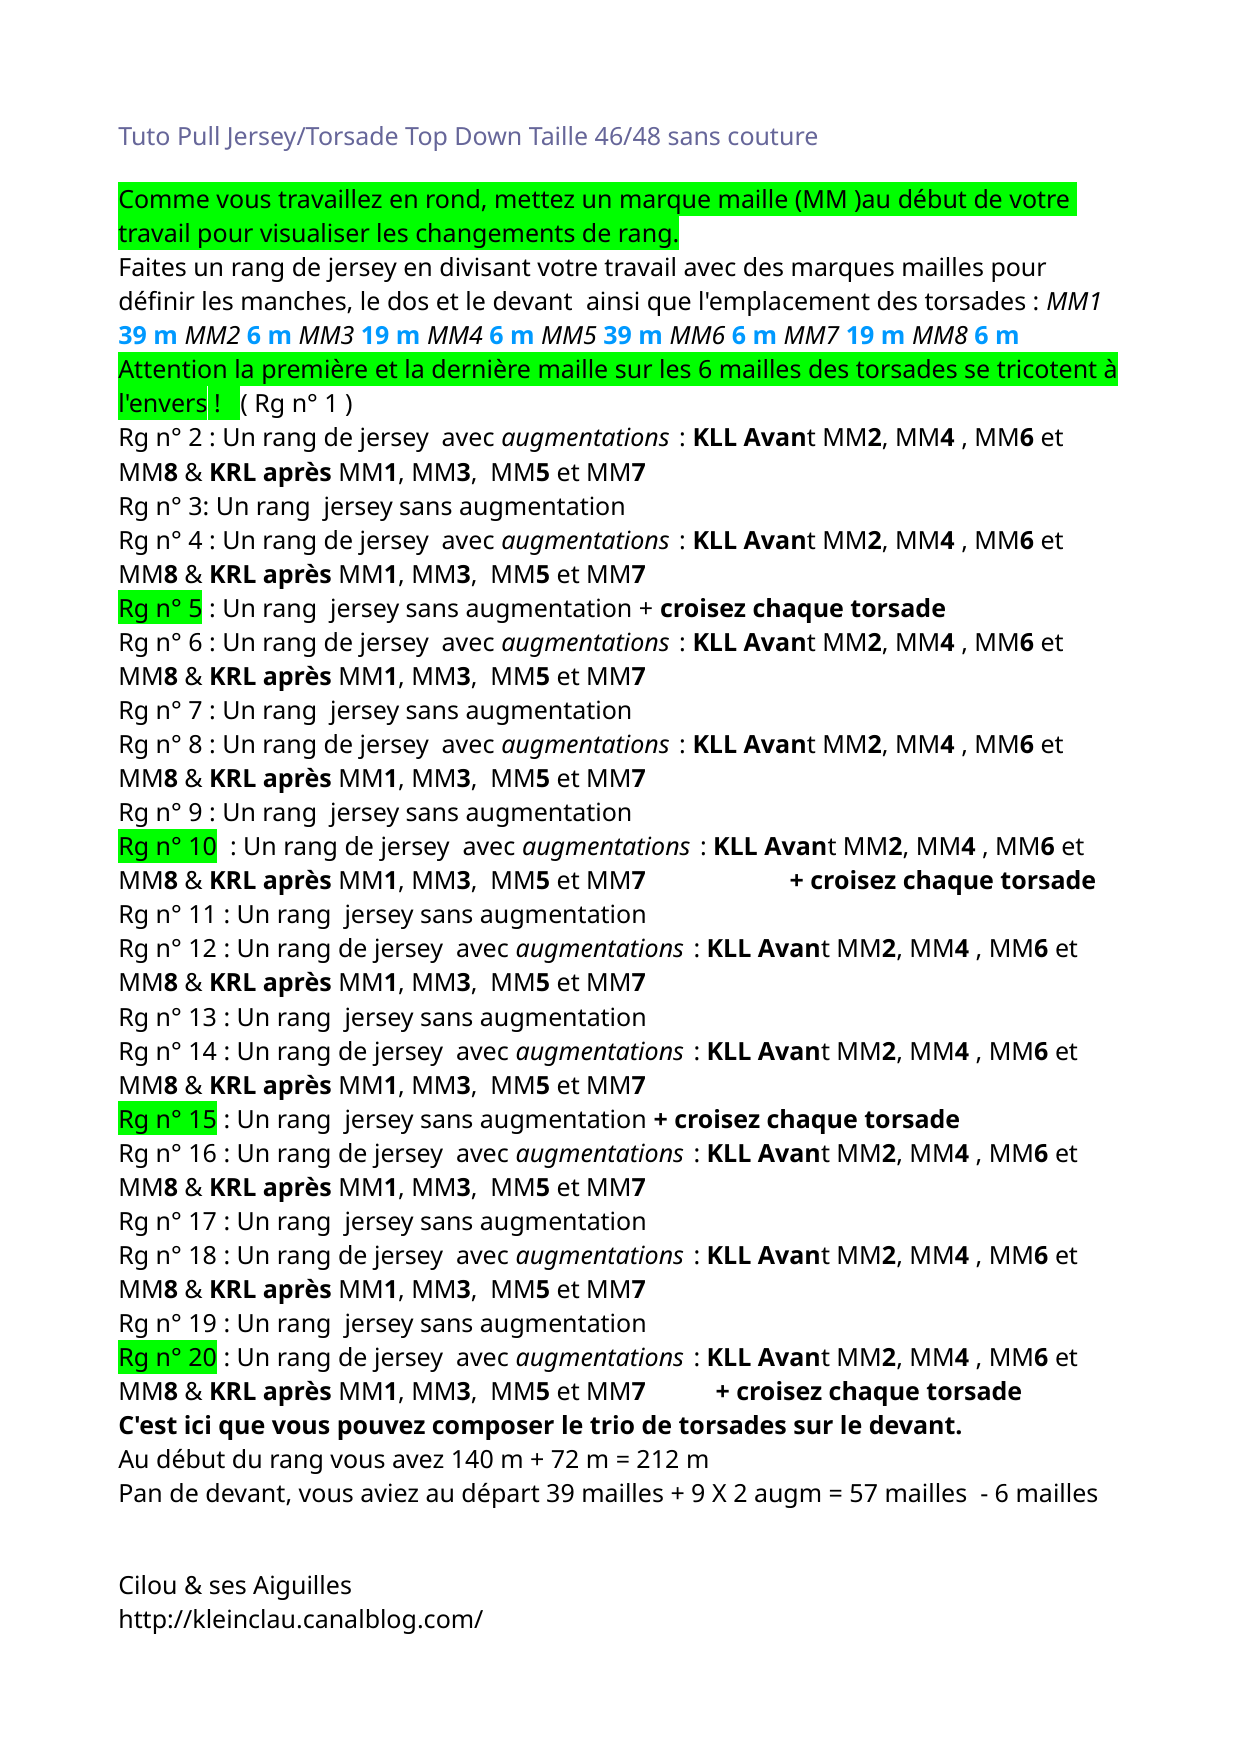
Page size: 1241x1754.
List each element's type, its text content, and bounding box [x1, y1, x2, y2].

text Rg n° 5 : Un rang jersey sans augmentation + croisez chaque torsade [118, 590, 1122, 624]
text Rg n° 8 : Un rang de jersey avec augmentations : KLL Avant MM2, MM4 , MM6 et MM8 & KRL après MM1, MM3, MM5 et MM7 [118, 727, 1122, 795]
text Rg n° 13 : Un rang jersey sans augmentation [118, 999, 1122, 1033]
text Rg n° 4 : Un rang de jersey avec augmentations : KLL Avant MM2, MM4 , MM6 et MM8 & KRL après MM1, MM3, MM5 et MM7 [118, 522, 1122, 590]
text Rg n° 15 : Un rang jersey sans augmentation + croisez chaque torsade [118, 1101, 1122, 1135]
text Attention la première et la dernière maille sur les 6 mailles des torsades se tricotent à l'envers ! ( Rg n° 1 ) [118, 352, 1122, 420]
text Comme vous travaillez en rond, mettez un marque maille (MM )au début de votre travail pour visualiser les changements de rang. [118, 182, 1122, 250]
text Rg n° 9 : Un rang jersey sans augmentation [118, 795, 1122, 829]
text Rg n° 19 : Un rang jersey sans augmentation [118, 1306, 1122, 1340]
text Rg n° 20 : Un rang de jersey avec augmentations : KLL Avant MM2, MM4 , MM6 et MM8 & KRL après MM1, MM3, MM5 et MM7 + croisez chaque torsade [118, 1340, 1122, 1408]
text Rg n° 10 : Un rang de jersey avec augmentations : KLL Avant MM2, MM4 , MM6 et MM8 & KRL après MM1, MM3, MM5 et MM7 + croisez chaque torsade [118, 829, 1122, 897]
text Rg n° 18 : Un rang de jersey avec augmentations : KLL Avant MM2, MM4 , MM6 et MM8 & KRL après MM1, MM3, MM5 et MM7 [118, 1238, 1122, 1306]
text Rg n° 2 : Un rang de jersey avec augmentations : KLL Avant MM2, MM4 , MM6 et MM8 & KRL après MM1, MM3, MM5 et MM7 [118, 420, 1122, 488]
text Rg n° 14 : Un rang de jersey avec augmentations : KLL Avant MM2, MM4 , MM6 et MM8 & KRL après MM1, MM3, MM5 et MM7 [118, 1033, 1122, 1101]
text Rg n° 12 : Un rang de jersey avec augmentations : KLL Avant MM2, MM4 , MM6 et MM8 & KRL après MM1, MM3, MM5 et MM7 [118, 931, 1122, 999]
text Rg n° 6 : Un rang de jersey avec augmentations : KLL Avant MM2, MM4 , MM6 et MM8 & KRL après MM1, MM3, MM5 et MM7 [118, 624, 1122, 693]
text Rg n° 11 : Un rang jersey sans augmentation [118, 897, 1122, 931]
text Pan de devant, vous aviez au départ 39 mailles + 9 X 2 augm = 57 mailles - 6 mailles [118, 1476, 1122, 1510]
text Au début du rang vous avez 140 m + 72 m = 212 m [118, 1442, 1122, 1476]
text Rg n° 7 : Un rang jersey sans augmentation [118, 693, 1122, 727]
text Rg n° 17 : Un rang jersey sans augmentation [118, 1203, 1122, 1238]
text Rg n° 3: Un rang jersey sans augmentation [118, 488, 1122, 522]
text Faites un rang de jersey en divisant votre travail avec des marques mailles pour définir les manches, le dos et le devant ainsi que l'emplacement des torsades : MM1 39 m MM2 6 m MM3 19 m MM4 6 m MM5 39 m MM6 6 m MM7 19 m MM8 6 m [118, 250, 1122, 352]
text C'est ici que vous pouvez composer le trio de torsades sur le devant. [118, 1408, 1122, 1442]
text Rg n° 16 : Un rang de jersey avec augmentations : KLL Avant MM2, MM4 , MM6 et MM8 & KRL après MM1, MM3, MM5 et MM7 [118, 1135, 1122, 1203]
